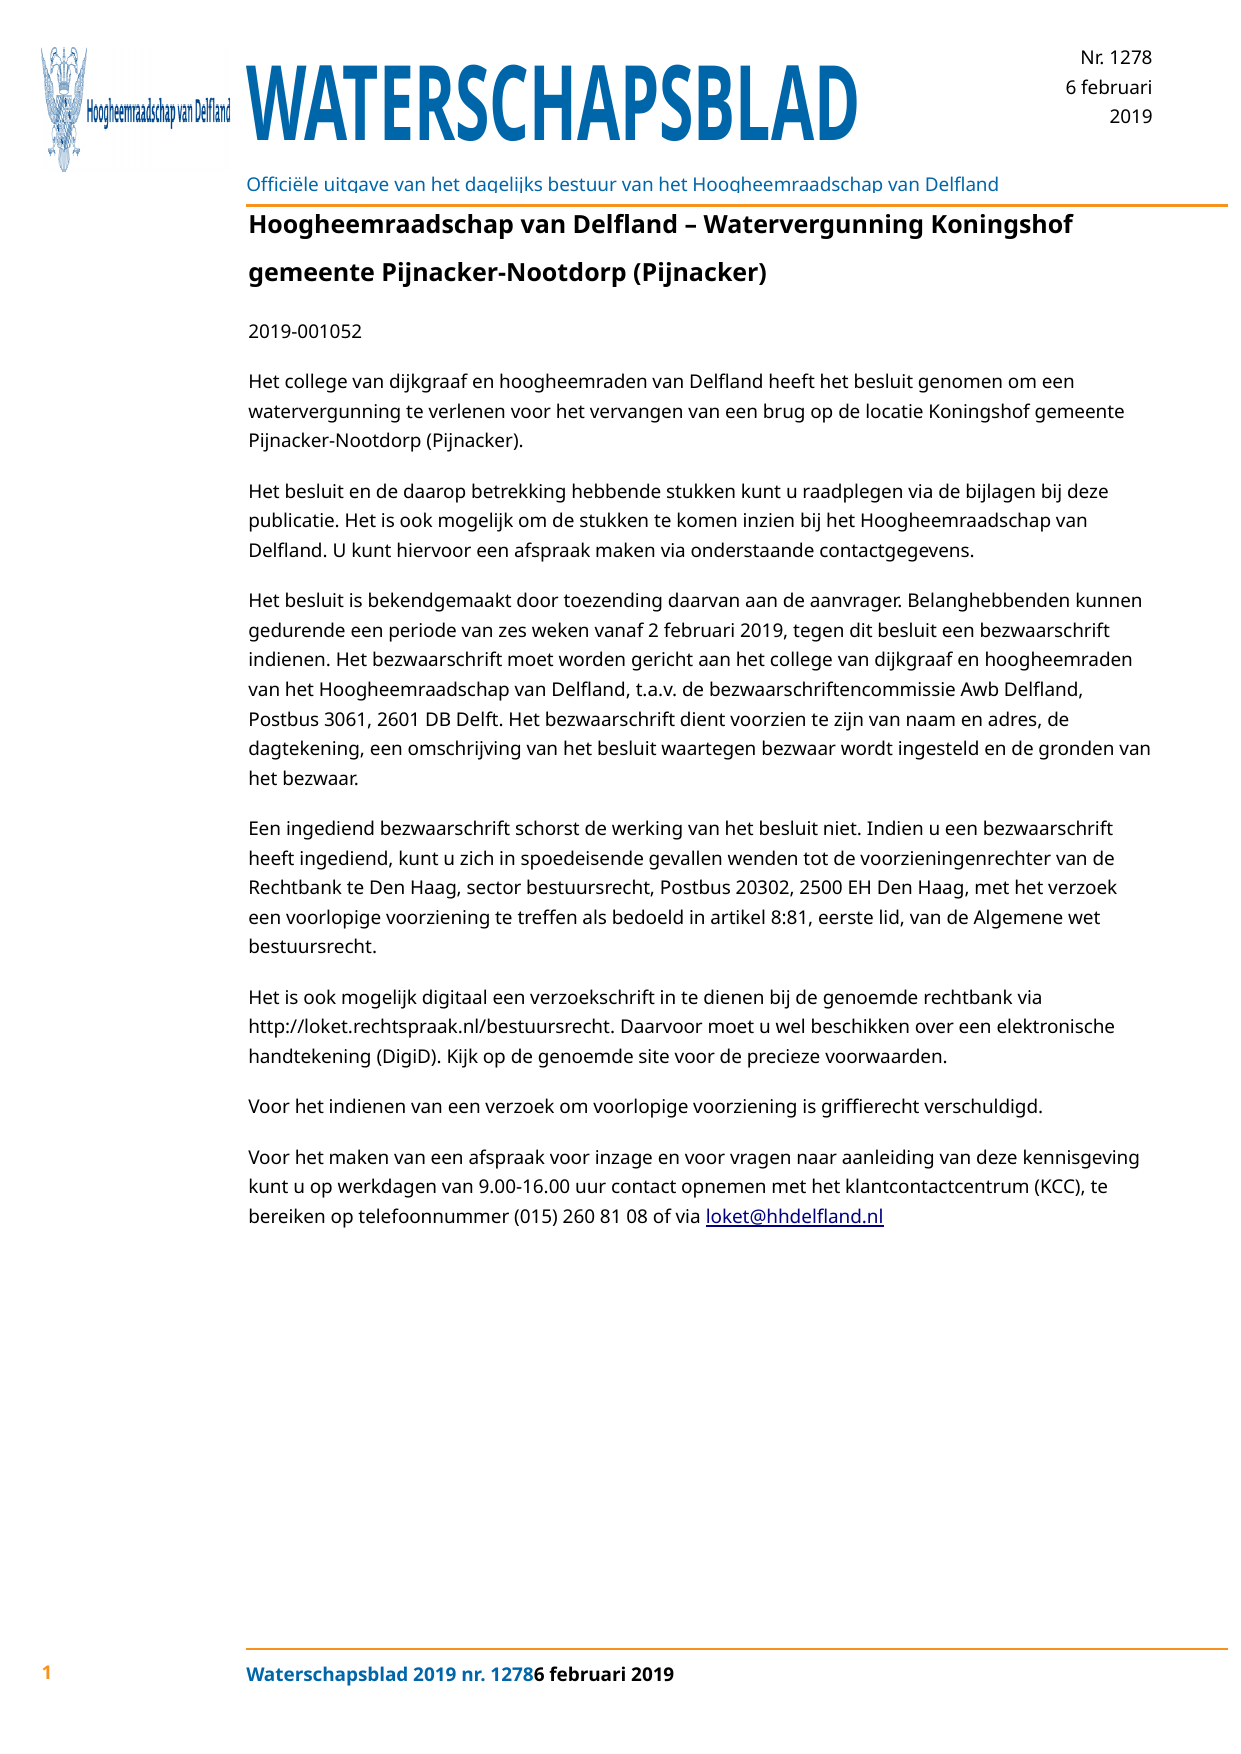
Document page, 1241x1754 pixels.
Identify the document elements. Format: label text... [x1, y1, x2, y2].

text Het besluit en de daarop betrekking hebbende stukken kunt u raadplegen via de bijlagen bij deze publicatie. Het is ook mogelijk om de stukken te komen inzien bij het Hoogheemraadschap van Delfland. U kunt hiervoor een afspraak maken via onderstaande contactgegevens. [248, 478, 1152, 563]
text Voor het indienen van een verzoek om voorlopige voorziening is griffierecht verschuldigd. [248, 1094, 1152, 1119]
picture [41, 47, 231, 172]
text Het college van dijkgraaf en hoogheemraden van Delfland heeft het besluit genomen om een watervergunning te verlenen voor het vervangen van een brug op de locatie Koningshof gemeente Pijnacker-Nootdorp (Pijnacker). [248, 368, 1152, 453]
text Hoogheemraadschap van Delfland – Watervergunning Koningshof gemeente Pijnacker-Nootdorp (Pijnacker) [248, 207, 1152, 288]
text Het besluit is bekendgemaakt door toezending daarvan aan de aanvrager. Belanghebbenden kunnen gedurende een periode van zes weken vanaf 2 februari 2019, tegen dit besluit een bezwaarschrift indienen. Het bezwaarschrift moet worden gericht aan het college van dijkgraaf en hoogheemraden van het Hoogheemraadschap van Delfland, t.a.v. de bezwaarschriftencommissie Awb Delfland, Postbus 3061, 2601 DB Delft. Het bezwaarschrift dient voorzien te zijn van naam en adres, de dagtekening, een omschrijving van het besluit waartegen bezwaar wordt ingesteld en de gronden van het bezwaar. [248, 587, 1152, 791]
text Voor het maken van een afspraak voor inzage en voor vragen naar aanleiding van deze kennisgeving kunt u op werkdagen van 9.00-16.00 uur contact opnemen met het klantcontactcentrum (KCC), te bereiken op telefoonnummer (015) 260 81 08 of via loket@hhdelfland.nl [248, 1144, 1152, 1229]
text Een ingediend bezwaarschrift schorst de werking van het besluit niet. Indien u een bezwaarschrift heeft ingediend, kunt u zich in spoedeisende gevallen wenden tot de voorzieningenrechter van de Rechtbank te Den Haag, sector bestuursrecht, Postbus 20302, 2500 EH Den Haag, met het verzoek een voorlopige voorziening te treffen als bedoeld in artikel 8:81, eerste lid, van de Algemene wet bestuursrecht. [248, 815, 1152, 959]
text 2019-001052 [248, 318, 1152, 344]
text Het is ook mogelijk digitaal een verzoekschrift in te dienen bij de genoemde rechtbank via http://loket.rechtspraak.nl/bestuursrecht. Daarvoor moet u wel beschikken over een elektronische handtekening (DigiD). Kijk op de genoemde site voor de precieze voorwaarden. [248, 984, 1152, 1069]
